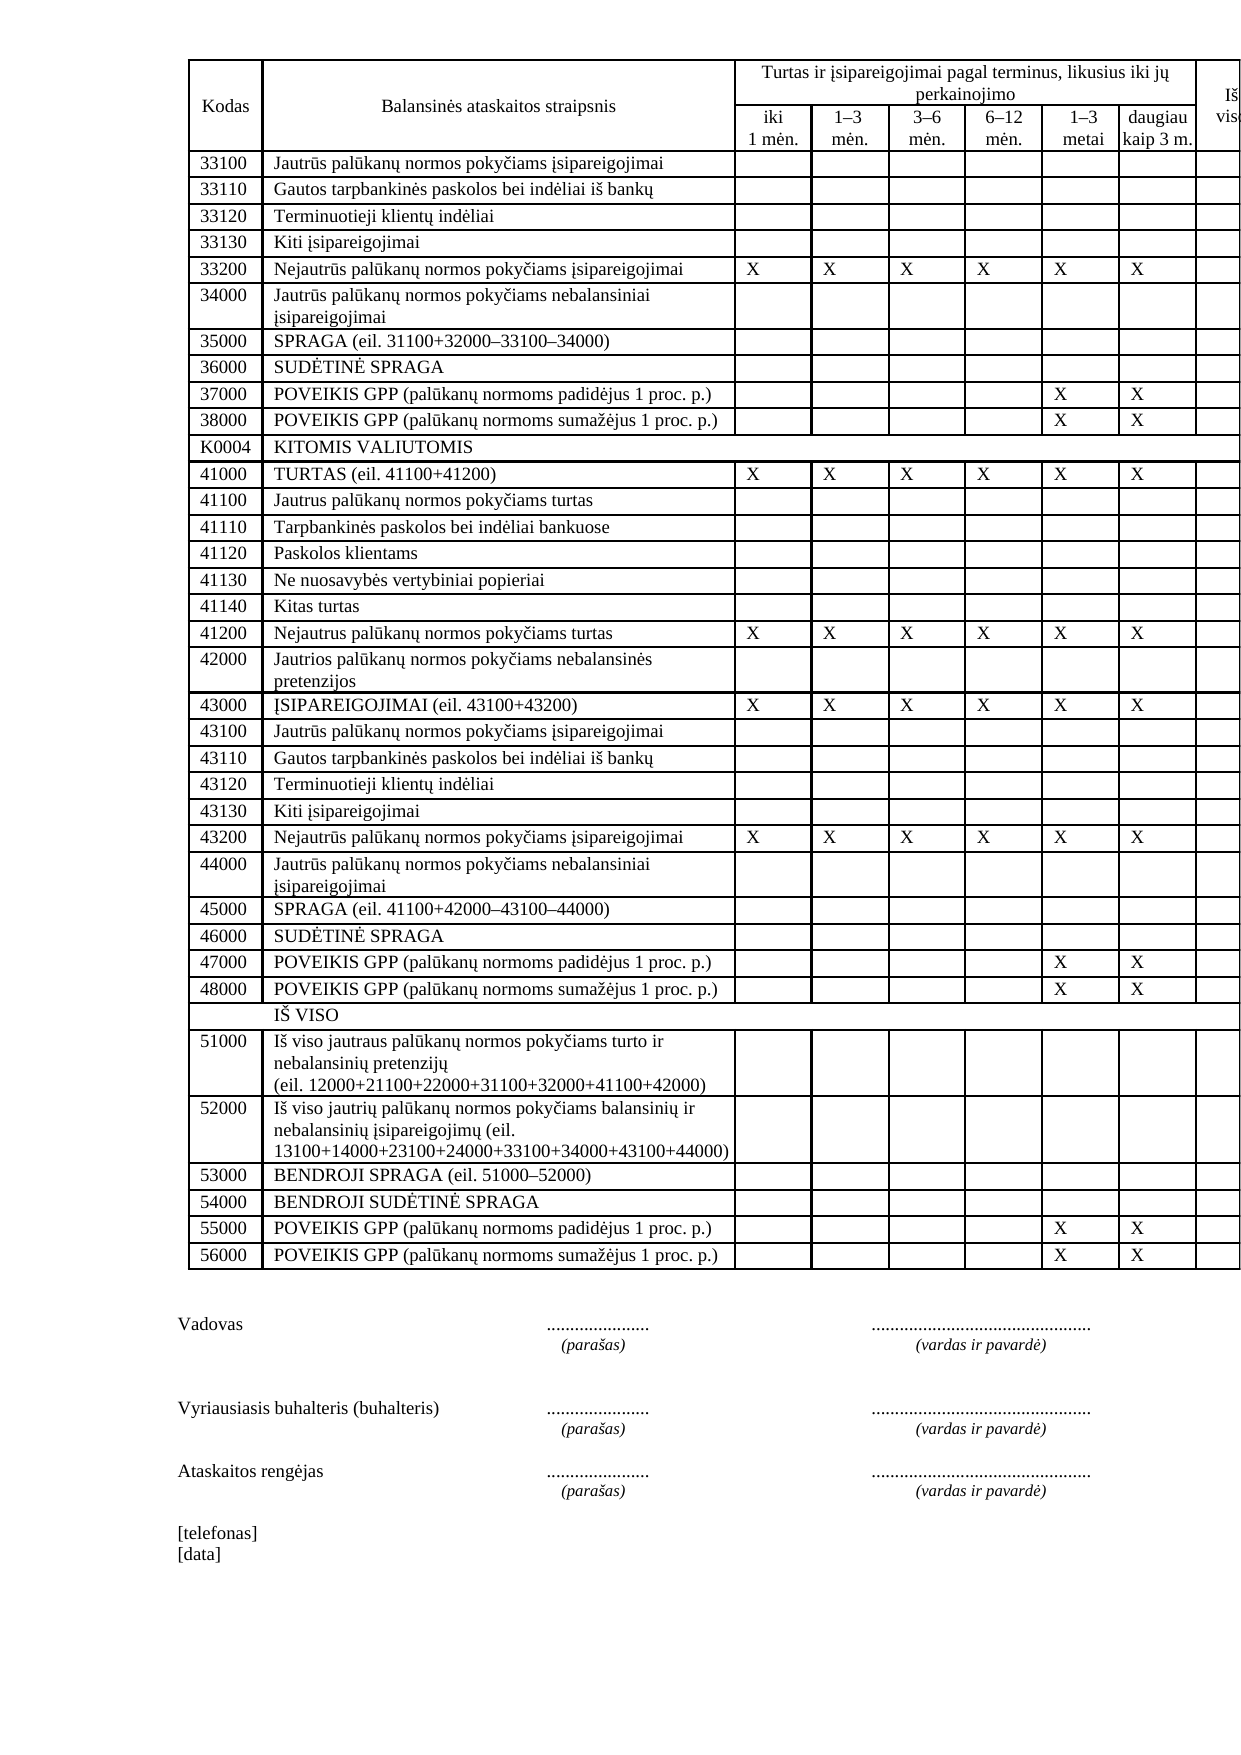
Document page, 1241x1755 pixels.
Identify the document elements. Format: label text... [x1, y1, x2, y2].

table_cell [966, 1164, 1041, 1188]
table_cell [1043, 231, 1118, 256]
table_cell [1043, 489, 1118, 513]
table_cell [1119, 436, 1196, 460]
table_cell [1197, 178, 1239, 203]
table_cell [1043, 800, 1118, 824]
table_cell [736, 595, 810, 620]
text (parašas) (vardas ir pavardė) [177, 1335, 1181, 1354]
table_cell [966, 356, 1041, 381]
table_cell Iš viso jautraus palūkanų normos pokyčiams turto ir nebalansinių pretenzijų (eil. 12000+21100+22000+31100+32000+41100+42000) [264, 1031, 734, 1095]
table_cell [965, 1004, 1042, 1029]
table_cell X [1043, 1244, 1118, 1268]
table_cell [736, 516, 810, 540]
table_cell Tarpbankinės paskolos bei indėliai bankuose [264, 516, 734, 540]
table_cell [813, 284, 888, 327]
table_cell [1043, 205, 1118, 229]
table_cell X [1120, 1244, 1195, 1268]
table_cell 55000 [190, 1217, 261, 1242]
table_cell [736, 1217, 810, 1242]
table_cell Nejautrus palūkanų normos pokyčiams turtas [264, 622, 734, 646]
table_cell Gautos tarpbankinės paskolos bei indėliai iš bankų [264, 178, 734, 203]
table_cell [966, 853, 1041, 896]
table_cell Kiti įsipareigojimai [264, 231, 734, 256]
table_cell [736, 356, 810, 381]
table_cell [736, 720, 810, 744]
table_cell Terminuotieji klientų indėliai [264, 205, 734, 229]
table_cell 53000 [190, 1164, 261, 1188]
table_cell 35000 [190, 330, 261, 354]
table_cell [736, 383, 810, 407]
table_cell [890, 898, 964, 923]
table_cell [1120, 648, 1195, 691]
table_cell [1120, 853, 1195, 896]
table_cell [966, 383, 1041, 407]
table_cell [813, 409, 888, 434]
table_cell 48000 [190, 978, 261, 1002]
table_cell [1197, 516, 1239, 540]
table_cell [890, 1191, 964, 1215]
table_cell [890, 178, 964, 203]
table_cell [1196, 1004, 1239, 1029]
table_cell [966, 773, 1041, 798]
table_cell 33120 [190, 205, 261, 229]
table_cell Jautrūs palūkanų normos pokyčiams nebalansiniai įsipareigojimai [264, 853, 734, 896]
table_header Balansinės ataskaitos straipsnis [264, 61, 734, 149]
table_cell X [1120, 1217, 1195, 1242]
table_cell [1197, 1031, 1239, 1095]
table_cell TURTAS (eil. 41100+41200) [264, 463, 734, 487]
table_cell [1197, 694, 1239, 718]
table_cell [1120, 356, 1195, 381]
table_cell X [1120, 258, 1195, 282]
table_cell [1197, 800, 1239, 824]
table_cell [889, 1004, 965, 1029]
table_cell [966, 925, 1041, 949]
table_cell X [966, 826, 1041, 851]
table_cell [813, 1244, 888, 1268]
text Vadovas ...................... ............................................... [177, 1313, 1181, 1335]
table_cell 37000 [190, 383, 261, 407]
table_cell 41110 [190, 516, 261, 540]
table_cell Ne nuosavybės vertybiniai popieriai [264, 569, 734, 593]
table_cell 41200 [190, 622, 261, 646]
table_cell [1120, 773, 1195, 798]
table_cell [966, 978, 1041, 1002]
table_cell POVEIKIS GPP (palūkanų normoms padidėjus 1 proc. p.) [264, 1217, 734, 1242]
table_cell [966, 205, 1041, 229]
table_cell [813, 800, 888, 824]
table_cell [813, 152, 888, 176]
table_cell Jautrus palūkanų normos pokyčiams turtas [264, 489, 734, 513]
table_cell [1197, 205, 1239, 229]
table_cell 3–6 mėn. [890, 106, 964, 149]
table_cell [890, 516, 964, 540]
table_cell [736, 178, 810, 203]
table_cell [736, 648, 810, 691]
table_cell X [966, 258, 1041, 282]
table_cell [813, 720, 888, 744]
table_cell POVEIKIS GPP (palūkanų normoms padidėjus 1 proc. p.) [264, 383, 734, 407]
table_cell [1197, 231, 1239, 256]
table_cell 33110 [190, 178, 261, 203]
table_cell [1197, 1217, 1239, 1242]
table_cell [1043, 1031, 1118, 1095]
table_cell [1043, 516, 1118, 540]
table_cell X [736, 463, 810, 487]
table_cell Nejautrūs palūkanų normos pokyčiams įsipareigojimai [264, 826, 734, 851]
table_cell [966, 409, 1041, 434]
table_cell [1197, 826, 1239, 851]
table_cell [813, 205, 888, 229]
table_cell [1197, 258, 1239, 282]
table_cell [1043, 773, 1118, 798]
table_cell [736, 898, 810, 923]
table_cell X [890, 694, 964, 718]
table_cell 1–3 mėn. [813, 106, 888, 149]
table_cell [813, 542, 888, 567]
table_cell X [1120, 826, 1195, 851]
table_cell X [736, 258, 810, 282]
table_cell [890, 925, 964, 949]
table_cell [813, 231, 888, 256]
table_cell [736, 1244, 810, 1268]
table_cell [736, 205, 810, 229]
table_cell [1120, 284, 1195, 327]
table_cell POVEIKIS GPP (palūkanų normoms padidėjus 1 proc. p.) [264, 951, 734, 976]
table_cell [1197, 569, 1239, 593]
table_cell Jautrūs palūkanų normos pokyčiams nebalansiniai įsipareigojimai [264, 284, 734, 327]
table_cell [966, 569, 1041, 593]
table_cell [890, 152, 964, 176]
table_cell X [813, 826, 888, 851]
table_cell [813, 330, 888, 354]
table_cell Nejautrūs palūkanų normos pokyčiams įsipareigojimai [264, 258, 734, 282]
table_cell [1120, 569, 1195, 593]
table_cell [736, 853, 810, 896]
table_cell [736, 409, 810, 434]
table_cell [736, 284, 810, 327]
table_cell [736, 978, 810, 1002]
table_cell [1043, 284, 1118, 327]
table_cell Jautrios palūkanų normos pokyčiams nebalansinės pretenzijos [264, 648, 734, 691]
table_cell [813, 648, 888, 691]
table_cell ĮSIPAREIGOJIMAI (eil. 43100+43200) [264, 694, 734, 718]
table_cell 43100 [190, 720, 261, 744]
table_cell [1043, 356, 1118, 381]
table_cell 41140 [190, 595, 261, 620]
table_cell Gautos tarpbankinės paskolos bei indėliai iš bankų [264, 747, 734, 771]
table_cell [966, 1097, 1041, 1162]
table_cell [890, 489, 964, 513]
table_cell X [966, 463, 1041, 487]
table_cell [890, 773, 964, 798]
table_cell X [1043, 951, 1118, 976]
table_cell [736, 489, 810, 513]
table_cell [736, 1031, 810, 1095]
table_cell [1197, 409, 1239, 434]
table_cell [736, 542, 810, 567]
table_cell [813, 178, 888, 203]
table_cell 41100 [190, 489, 261, 513]
table_cell X [1120, 694, 1195, 718]
table_cell POVEIKIS GPP (palūkanų normoms sumažėjus 1 proc. p.) [264, 978, 734, 1002]
table_cell [890, 356, 964, 381]
table_cell [1196, 436, 1239, 460]
table_cell X [1043, 1217, 1118, 1242]
table_cell [1043, 542, 1118, 567]
table_cell 1–3 metai [1043, 106, 1118, 149]
table_cell [890, 853, 964, 896]
table_cell Kitas turtas [264, 595, 734, 620]
table_cell SPRAGA (eil. 31100+32000–33100–34000) [264, 330, 734, 354]
table_cell [813, 1031, 888, 1095]
table_cell [1197, 1191, 1239, 1215]
table_cell [966, 1031, 1041, 1095]
table_cell [890, 648, 964, 691]
table_cell [1197, 773, 1239, 798]
table_header Turtas ir įsipareigojimai pagal terminus, likusius iki jų perkainojimo [736, 61, 1195, 104]
text [data] [177, 1543, 1181, 1565]
table_cell X [890, 258, 964, 282]
table_cell X [1120, 622, 1195, 646]
table_cell X [813, 694, 888, 718]
table_cell [1197, 356, 1239, 381]
table_cell [736, 925, 810, 949]
table_cell X [890, 826, 964, 851]
table_cell [813, 898, 888, 923]
table_cell 34000 [190, 284, 261, 327]
table_cell [736, 747, 810, 771]
table_cell daugiau kaip 3 m. [1120, 106, 1195, 149]
table_cell [1120, 489, 1195, 513]
table_cell [966, 1217, 1041, 1242]
table_cell 38000 [190, 409, 261, 434]
table_cell [1120, 1164, 1195, 1188]
table_cell 43000 [190, 694, 261, 718]
table_cell [736, 773, 810, 798]
table_cell [890, 569, 964, 593]
table_cell X [1043, 978, 1118, 1002]
table_cell [1119, 1004, 1196, 1029]
table_cell [890, 1097, 964, 1162]
table_cell [1197, 622, 1239, 646]
table_cell [966, 489, 1041, 513]
table_cell [1197, 383, 1239, 407]
table_cell POVEIKIS GPP (palūkanų normoms sumažėjus 1 proc. p.) [264, 1244, 734, 1268]
table_cell [813, 1164, 888, 1188]
table_cell [1197, 463, 1239, 487]
table_cell [813, 1097, 888, 1162]
table_cell X [1043, 826, 1118, 851]
table_cell X [1043, 622, 1118, 646]
table_cell [890, 284, 964, 327]
table_cell [890, 542, 964, 567]
table_cell [966, 1191, 1041, 1215]
table_cell [813, 853, 888, 896]
table_cell [736, 231, 810, 256]
table_cell [890, 231, 964, 256]
table_cell [813, 1191, 888, 1215]
table_cell [1120, 330, 1195, 354]
table_cell [813, 356, 888, 381]
table_cell [1197, 595, 1239, 620]
table_cell X [1120, 978, 1195, 1002]
table_cell [890, 383, 964, 407]
table_cell [889, 436, 965, 460]
table_cell Terminuotieji klientų indėliai [264, 773, 734, 798]
table_cell 52000 [190, 1097, 261, 1162]
table_cell X [890, 622, 964, 646]
table_cell [1043, 178, 1118, 203]
text Ataskaitos rengėjas ...................... ............................................... [177, 1459, 1181, 1481]
table_cell [813, 595, 888, 620]
table_cell [966, 330, 1041, 354]
table_cell [1197, 489, 1239, 513]
table_cell 41130 [190, 569, 261, 593]
table_cell [1043, 595, 1118, 620]
table_header Iš viso [1197, 61, 1239, 149]
table_cell [1043, 1164, 1118, 1188]
table_cell [813, 516, 888, 540]
table_cell [813, 489, 888, 513]
table_cell Jautrūs palūkanų normos pokyčiams įsipareigojimai [264, 720, 734, 744]
table_cell iki 1 mėn. [736, 106, 810, 149]
table_cell 43120 [190, 773, 261, 798]
table_cell [1043, 747, 1118, 771]
table_cell POVEIKIS GPP (palūkanų normoms sumažėjus 1 proc. p.) [264, 409, 734, 434]
table_cell 56000 [190, 1244, 261, 1268]
table_cell [965, 436, 1042, 460]
table_cell [1120, 1031, 1195, 1095]
table_cell Jautrūs palūkanų normos pokyčiams įsipareigojimai [264, 152, 734, 176]
table_cell 51000 [190, 1031, 261, 1095]
table_cell [1120, 925, 1195, 949]
table_cell 43130 [190, 800, 261, 824]
table_cell 41000 [190, 463, 261, 487]
table_cell [1120, 178, 1195, 203]
text (parašas) (vardas ir pavardė) [177, 1419, 1181, 1438]
table_cell [966, 1244, 1041, 1268]
table_header Kodas [190, 61, 261, 149]
table_cell 43110 [190, 747, 261, 771]
table_cell [1120, 1191, 1195, 1215]
table_cell [736, 800, 810, 824]
table_cell [890, 1217, 964, 1242]
table_cell [966, 516, 1041, 540]
table_cell [966, 178, 1041, 203]
table_cell X [1043, 409, 1118, 434]
table_cell [966, 284, 1041, 327]
table_cell [1120, 720, 1195, 744]
table_cell SUDĖTINĖ SPRAGA [264, 356, 734, 381]
text Vyriausiasis buhalteris (buhalteris) ...................... ............................................... [177, 1397, 1181, 1419]
table_cell [736, 330, 810, 354]
table_cell [813, 569, 888, 593]
table_cell [813, 951, 888, 976]
table_cell 46000 [190, 925, 261, 949]
table_cell [890, 1031, 964, 1095]
table_cell 33130 [190, 231, 261, 256]
table_cell [966, 898, 1041, 923]
table_cell [1120, 152, 1195, 176]
table_cell X [813, 463, 888, 487]
table_cell [966, 951, 1041, 976]
table_cell 42000 [190, 648, 261, 691]
table_cell X [813, 622, 888, 646]
table_cell X [1043, 258, 1118, 282]
table_cell [966, 542, 1041, 567]
table_cell [1043, 1191, 1118, 1215]
table_cell X [1043, 383, 1118, 407]
table_cell X [890, 463, 964, 487]
table_cell [966, 747, 1041, 771]
table_cell [1197, 898, 1239, 923]
table_cell [813, 383, 888, 407]
table_cell 6–12 mėn. [966, 106, 1041, 149]
table_cell X [813, 258, 888, 282]
table_cell [1043, 152, 1118, 176]
table_cell KITOMIS VALIUTOMIS [264, 436, 735, 460]
table_cell [1043, 569, 1118, 593]
table_cell 33200 [190, 258, 261, 282]
table_cell X [736, 694, 810, 718]
table_cell 36000 [190, 356, 261, 381]
table_cell 47000 [190, 951, 261, 976]
table_cell [966, 231, 1041, 256]
table_cell [966, 595, 1041, 620]
table_cell [1043, 898, 1118, 923]
table_cell [1197, 853, 1239, 896]
table_cell [1120, 800, 1195, 824]
table_cell X [1120, 463, 1195, 487]
table_cell [736, 569, 810, 593]
table_cell [811, 436, 888, 460]
table_cell [1043, 925, 1118, 949]
table_cell 54000 [190, 1191, 261, 1215]
table_cell [813, 1217, 888, 1242]
table_cell [1043, 1097, 1118, 1162]
table_cell [966, 800, 1041, 824]
table_cell SUDĖTINĖ SPRAGA [264, 925, 734, 949]
table_cell [1120, 898, 1195, 923]
table_cell [890, 595, 964, 620]
table_cell [811, 1004, 888, 1029]
table_cell BENDROJI SUDĖTINĖ SPRAGA [264, 1191, 734, 1215]
table_cell [1197, 1097, 1239, 1162]
table_cell [890, 1164, 964, 1188]
table_cell [1042, 436, 1119, 460]
table_cell Kiti įsipareigojimai [264, 800, 734, 824]
table_cell [1043, 330, 1118, 354]
table_cell Paskolos klientams [264, 542, 734, 567]
table_cell [1120, 747, 1195, 771]
table_cell X [966, 694, 1041, 718]
table_cell X [1120, 383, 1195, 407]
table_cell [1120, 542, 1195, 567]
table_cell X [736, 622, 810, 646]
table_cell [890, 951, 964, 976]
table_cell [736, 1097, 810, 1162]
table_cell [1197, 925, 1239, 949]
table_cell [1120, 231, 1195, 256]
table_cell 41120 [190, 542, 261, 567]
table_cell [813, 978, 888, 1002]
table_cell X [736, 826, 810, 851]
table_cell [890, 800, 964, 824]
table_cell [735, 1004, 811, 1029]
table_cell [890, 409, 964, 434]
table_cell [1120, 516, 1195, 540]
table_cell [736, 152, 810, 176]
table_cell X [1043, 463, 1118, 487]
table_cell [966, 720, 1041, 744]
table_cell X [966, 622, 1041, 646]
table_cell X [1043, 694, 1118, 718]
table_cell [1197, 284, 1239, 327]
table_cell [1197, 648, 1239, 691]
table_cell [1197, 152, 1239, 176]
table_cell [1197, 978, 1239, 1002]
table_cell [1043, 720, 1118, 744]
table_cell [736, 1164, 810, 1188]
text [telefonas] [177, 1522, 1181, 1543]
table_cell [736, 1191, 810, 1215]
table_cell [1043, 648, 1118, 691]
table_cell [1197, 330, 1239, 354]
table_cell [1197, 951, 1239, 976]
table_cell [890, 205, 964, 229]
table_cell [813, 773, 888, 798]
table_cell [1120, 1097, 1195, 1162]
table_cell [735, 436, 811, 460]
table_cell 33100 [190, 152, 261, 176]
table_cell 45000 [190, 898, 261, 923]
table_cell [190, 1004, 262, 1029]
table_cell [1197, 720, 1239, 744]
table_cell [813, 747, 888, 771]
table_cell [1120, 595, 1195, 620]
table_cell SPRAGA (eil. 41100+42000–43100–44000) [264, 898, 734, 923]
table_cell [890, 1244, 964, 1268]
table_cell 43200 [190, 826, 261, 851]
table_cell [1197, 1244, 1239, 1268]
table_cell [1197, 1164, 1239, 1188]
table_cell K0004 [190, 436, 261, 460]
table_cell [1197, 542, 1239, 567]
table_cell X [1120, 951, 1195, 976]
table_cell [1043, 853, 1118, 896]
table_cell [1120, 205, 1195, 229]
table_cell [890, 330, 964, 354]
table_cell [966, 648, 1041, 691]
table_cell [1197, 747, 1239, 771]
table_cell X [1120, 409, 1195, 434]
table_cell [890, 747, 964, 771]
table_cell IŠ VISO [263, 1004, 735, 1029]
table_cell Iš viso jautrių palūkanų normos pokyčiams balansinių ir nebalansinių įsipareigojimų (eil. 13100+14000+23100+24000+33100+34000+43100+44000) [264, 1097, 734, 1162]
table_cell [813, 925, 888, 949]
table_cell [966, 152, 1041, 176]
table_cell 44000 [190, 853, 261, 896]
table_cell [890, 978, 964, 1002]
table_cell [1042, 1004, 1119, 1029]
table_cell BENDROJI SPRAGA (eil. 51000–52000) [264, 1164, 734, 1188]
table_cell [736, 951, 810, 976]
table_cell [890, 720, 964, 744]
text (parašas) (vardas ir pavardė) [177, 1481, 1181, 1500]
